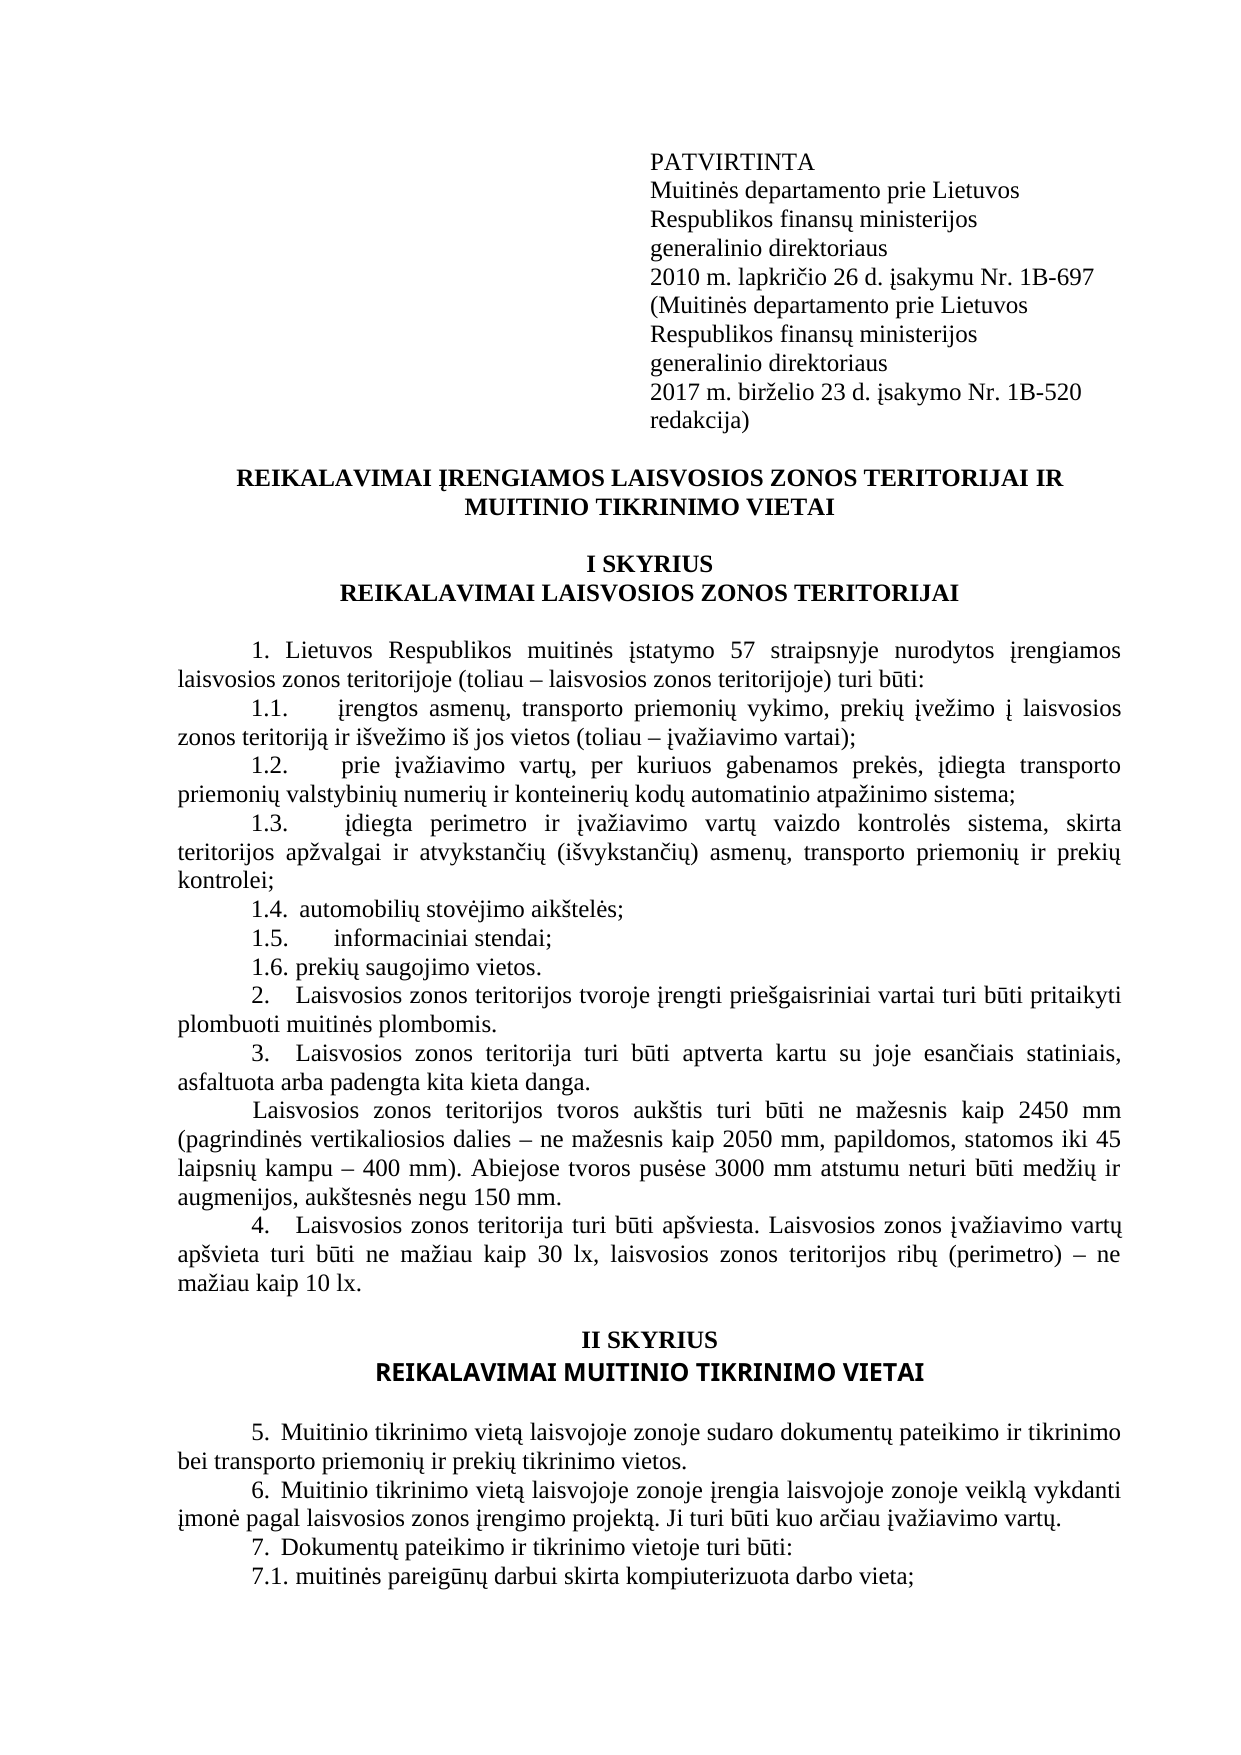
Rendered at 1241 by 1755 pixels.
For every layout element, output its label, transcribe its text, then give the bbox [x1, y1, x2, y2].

text Muitinės departamento prie Lietuvos [650, 176, 1122, 204]
text 1.2. prie įvažiavimo vartų, per kuriuos gabenamos prekės, įdiegta transporto priemonių valstybinių numerių ir konteinerių kodų automatinio atpažinimo sistema; [177, 751, 1122, 808]
text 6. Muitinio tikrinimo vietą laisvojoje zonoje įrengia laisvojoje zonoje veiklą vykdanti įmonė pagal laisvosios zonos įrengimo projektą. Ji turi būti kuo arčiau įvažiavimo vartų. [177, 1475, 1122, 1532]
text 1. Lietuvos Respublikos muitinės įstatymo 57 straipsnyje nurodytos įrengiamos laisvosios zonos teritorijoje (toliau – laisvosios zonos teritorijoje) turi būti: [177, 636, 1122, 693]
text generalinio direktoriaus [650, 233, 1122, 262]
text II skyrius [177, 1326, 1122, 1354]
text 2017 m. birželio 23 d. įsakymo Nr. 1B-520 [650, 377, 1122, 406]
text PATVIRTINTA [650, 147, 1122, 176]
text 1.6. prekių saugojimo vietos. [177, 952, 1122, 981]
text Laisvosios zonos teritorijos tvoros aukštis turi būti ne mažesnis kaip 2450 mm (pagrindinės vertikaliosios dalies – ne mažesnis kaip 2050 mm, papildomos, statomos iki 45 laipsnių kampu – 400 mm). Abiejose tvoros pusėse 3000 mm atstumu neturi būti medžių ir augmenijos, aukštesnės negu 150 mm. [177, 1096, 1122, 1211]
text Respublikos finansų ministerijos [650, 204, 1122, 233]
text I skyrius [177, 549, 1122, 578]
text 1.4. automobilių stovėjimo aikštelės; [251, 894, 1122, 923]
text 1.3. įdiegta perimetro ir įvažiavimo vartų vaizdo kontrolės sistema, skirta teritorijos apžvalgai ir atvykstančių (išvykstančių) asmenų, transporto priemonių ir prekių kontrolei; [177, 808, 1122, 894]
text redakcija) [650, 406, 1122, 434]
text 2. Laisvosios zonos teritorijos tvoroje įrengti priešgaisriniai vartai turi būti pritaikyti plombuoti muitinės plombomis. [177, 981, 1122, 1038]
text 4. Laisvosios zonos teritorija turi būti apšviesta. Laisvosios zonos įvažiavimo vartų apšvieta turi būti ne mažiau kaip 30 lx, laisvosios zonos teritorijos ribų (perimetro) – ne mažiau kaip 10 lx. [177, 1211, 1122, 1297]
text reikalavimai laisvosios zonos teritorijai [177, 578, 1122, 607]
text 1.1. įrengtos asmenų, transporto priemonių vykimo, prekių įvežimo į laisvosios zonos teritoriją ir išvežimo iš jos vietos (toliau – įvažiavimo vartai); [177, 693, 1122, 751]
text 5. Muitinio tikrinimo vietą laisvojoje zonoje sudaro dokumentų pateikimo ir tikrinimo bei transporto priemonių ir prekių tikrinimo vietos. [177, 1417, 1122, 1475]
text 2010 m. lapkričio 26 d. įsakymu Nr. 1B-697 [650, 262, 1137, 291]
text 1.5. informaciniai stendai; [177, 923, 1122, 952]
text Reikalavimai muitinio tikrinimo vietai [177, 1354, 1122, 1388]
text 3. Laisvosios zonos teritorija turi būti aptverta kartu su joje esančiais statiniais, asfaltuota arba padengta kita kieta danga. [177, 1038, 1122, 1096]
text 7.1. muitinės pareigūnų darbui skirta kompiuterizuota darbo vieta; [177, 1561, 1122, 1590]
text Reikalavimai įrengiamos laisvosios zonos teritorijai ir muitinio tikrinimo vietai [177, 463, 1122, 521]
text Respublikos finansų ministerijos [650, 319, 1122, 348]
text generalinio direktoriaus [650, 348, 1122, 377]
text (Muitinės departamento prie Lietuvos [650, 291, 1122, 319]
text 7. Dokumentų pateikimo ir tikrinimo vietoje turi būti: [177, 1532, 1122, 1561]
